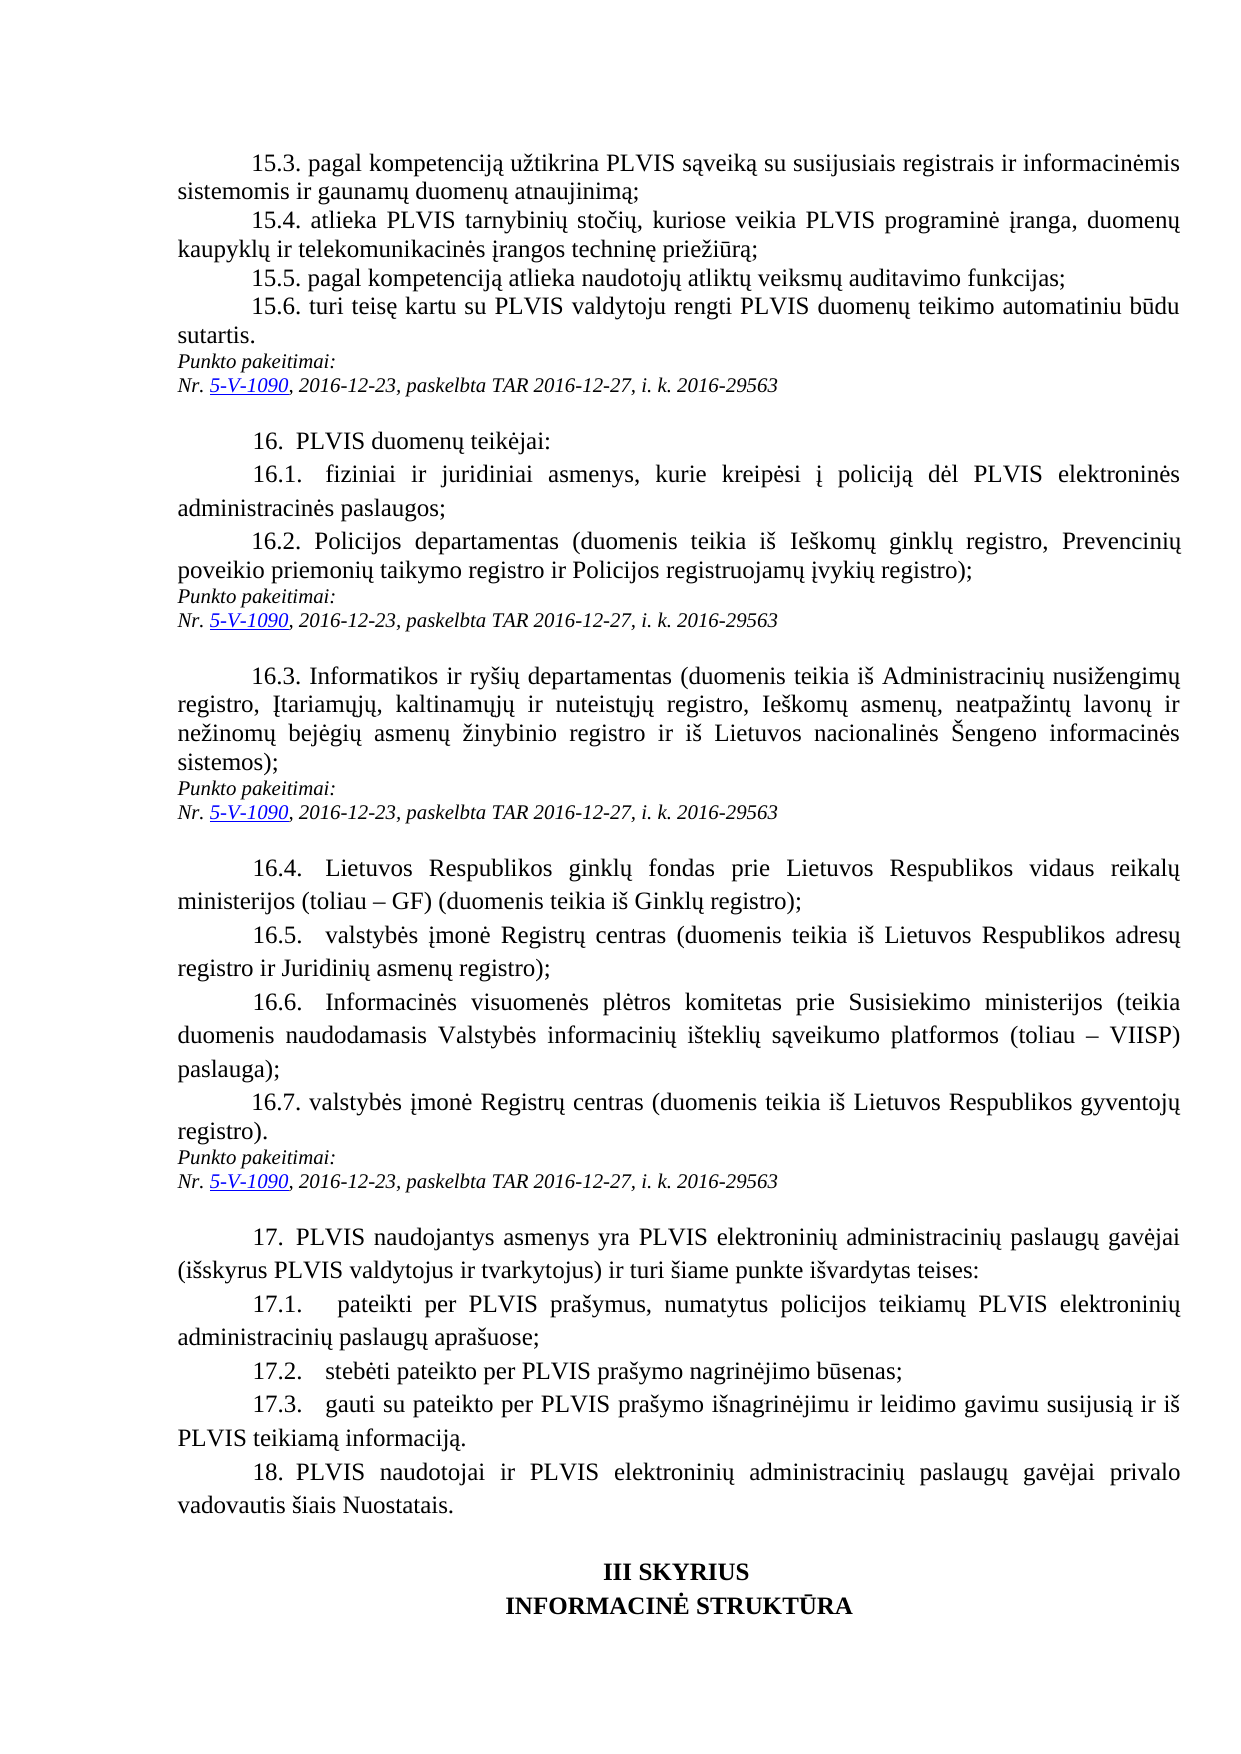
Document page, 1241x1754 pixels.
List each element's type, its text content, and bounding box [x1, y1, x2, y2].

text Punkto pakeitimai: [177, 776, 1181, 800]
text 16.6. Informacinės visuomenės plėtros komitetas prie Susisiekimo ministerijos (teikia duomenis naudodamasis Valstybės informacinių išteklių sąveikumo platformos (toliau – VIISP) paslauga); [177, 987, 1181, 1083]
text 16.2. Policijos departamentas (duomenis teikia iš Ieškomų ginklų registro, Prevencinių poveikio priemonių taikymo registro ir Policijos registruojamų įvykių registro); [177, 526, 1181, 584]
text 15.5. pagal kompetenciją atlieka naudotojų atliktų veiksmų auditavimo funkcijas; [177, 263, 1181, 291]
text 15.4. atlieka PLVIS tarnybinių stočių, kuriose veikia PLVIS programinė įranga, duomenų kaupyklų ir telekomunikacinės įrangos techninę priežiūrą; [177, 205, 1181, 263]
text 16.5. valstybės įmonė Registrų centras (duomenis teikia iš Lietuvos Respublikos adresų registro ir Juridinių asmenų registro); [177, 920, 1181, 982]
text Punkto pakeitimai: [177, 1145, 1181, 1169]
text 16.1. fiziniai ir juridiniai asmenys, kurie kreipėsi į policiją dėl PLVIS elektroninės administracinės paslaugos; [177, 459, 1181, 522]
text III skyrius [177, 1557, 1181, 1586]
text Nr. 5-V-1090, 2016-12-23, paskelbta TAR 2016-12-27, i. k. 2016-29563 [177, 800, 1181, 824]
text 17. PLVIS naudojantys asmenys yra PLVIS elektroninių administracinių paslaugų gavėjai (išskyrus PLVIS valdytojus ir tvarkytojus) ir turi šiame punkte išvardytas teises: [177, 1222, 1181, 1284]
text 18. PLVIS naudotojai ir PLVIS elektroninių administracinių paslaugų gavėjai privalo vadovautis šiais Nuostatais. [177, 1457, 1181, 1519]
text 16.4. Lietuvos Respublikos ginklų fondas prie Lietuvos Respublikos vidaus reikalų ministerijos (toliau – GF) (duomenis teikia iš Ginklų registro); [177, 853, 1181, 915]
text 16. PLVIS duomenų teikėjai: [177, 426, 1181, 454]
text 17.1. pateikti per PLVIS prašymus, numatytus policijos teikiamų PLVIS elektroninių administracinių paslaugų aprašuose; [177, 1289, 1181, 1351]
text Punkto pakeitimai: [177, 584, 1181, 608]
text Punkto pakeitimai: [177, 349, 1181, 373]
text 15.3. pagal kompetenciją užtikrina PLVIS sąveiką su susijusiais registrais ir informacinėmis sistemomis ir gaunamų duomenų atnaujinimą; [177, 148, 1181, 205]
text 17.2. stebėti pateikto per PLVIS prašymo nagrinėjimo būsenas; [177, 1356, 1181, 1385]
text Nr. 5-V-1090, 2016-12-23, paskelbta TAR 2016-12-27, i. k. 2016-29563 [177, 373, 1181, 397]
text 17.3. gauti su pateikto per PLVIS prašymo išnagrinėjimu ir leidimo gavimu susijusią ir iš PLVIS teikiamą informaciją. [177, 1389, 1181, 1452]
text 15.6. turi teisę kartu su PLVIS valdytoju rengti PLVIS duomenų teikimo automatiniu būdu sutartis. [177, 291, 1181, 349]
text Nr. 5-V-1090, 2016-12-23, paskelbta TAR 2016-12-27, i. k. 2016-29563 [177, 608, 1181, 632]
text 16.7. valstybės įmonė Registrų centras (duomenis teikia iš Lietuvos Respublikos gyventojų registro). [177, 1087, 1181, 1145]
text INFORMACINĖ STRUKTŪRA [177, 1591, 1181, 1619]
text Nr. 5-V-1090, 2016-12-23, paskelbta TAR 2016-12-27, i. k. 2016-29563 [177, 1169, 1181, 1193]
text 16.3. Informatikos ir ryšių departamentas (duomenis teikia iš Administracinių nusižengimų registro, Įtariamųjų, kaltinamųjų ir nuteistųjų registro, Ieškomų asmenų, neatpažintų lavonų ir nežinomų bejėgių asmenų žinybinio registro ir iš Lietuvos nacionalinės Šengeno informacinės sistemos); [177, 661, 1181, 776]
